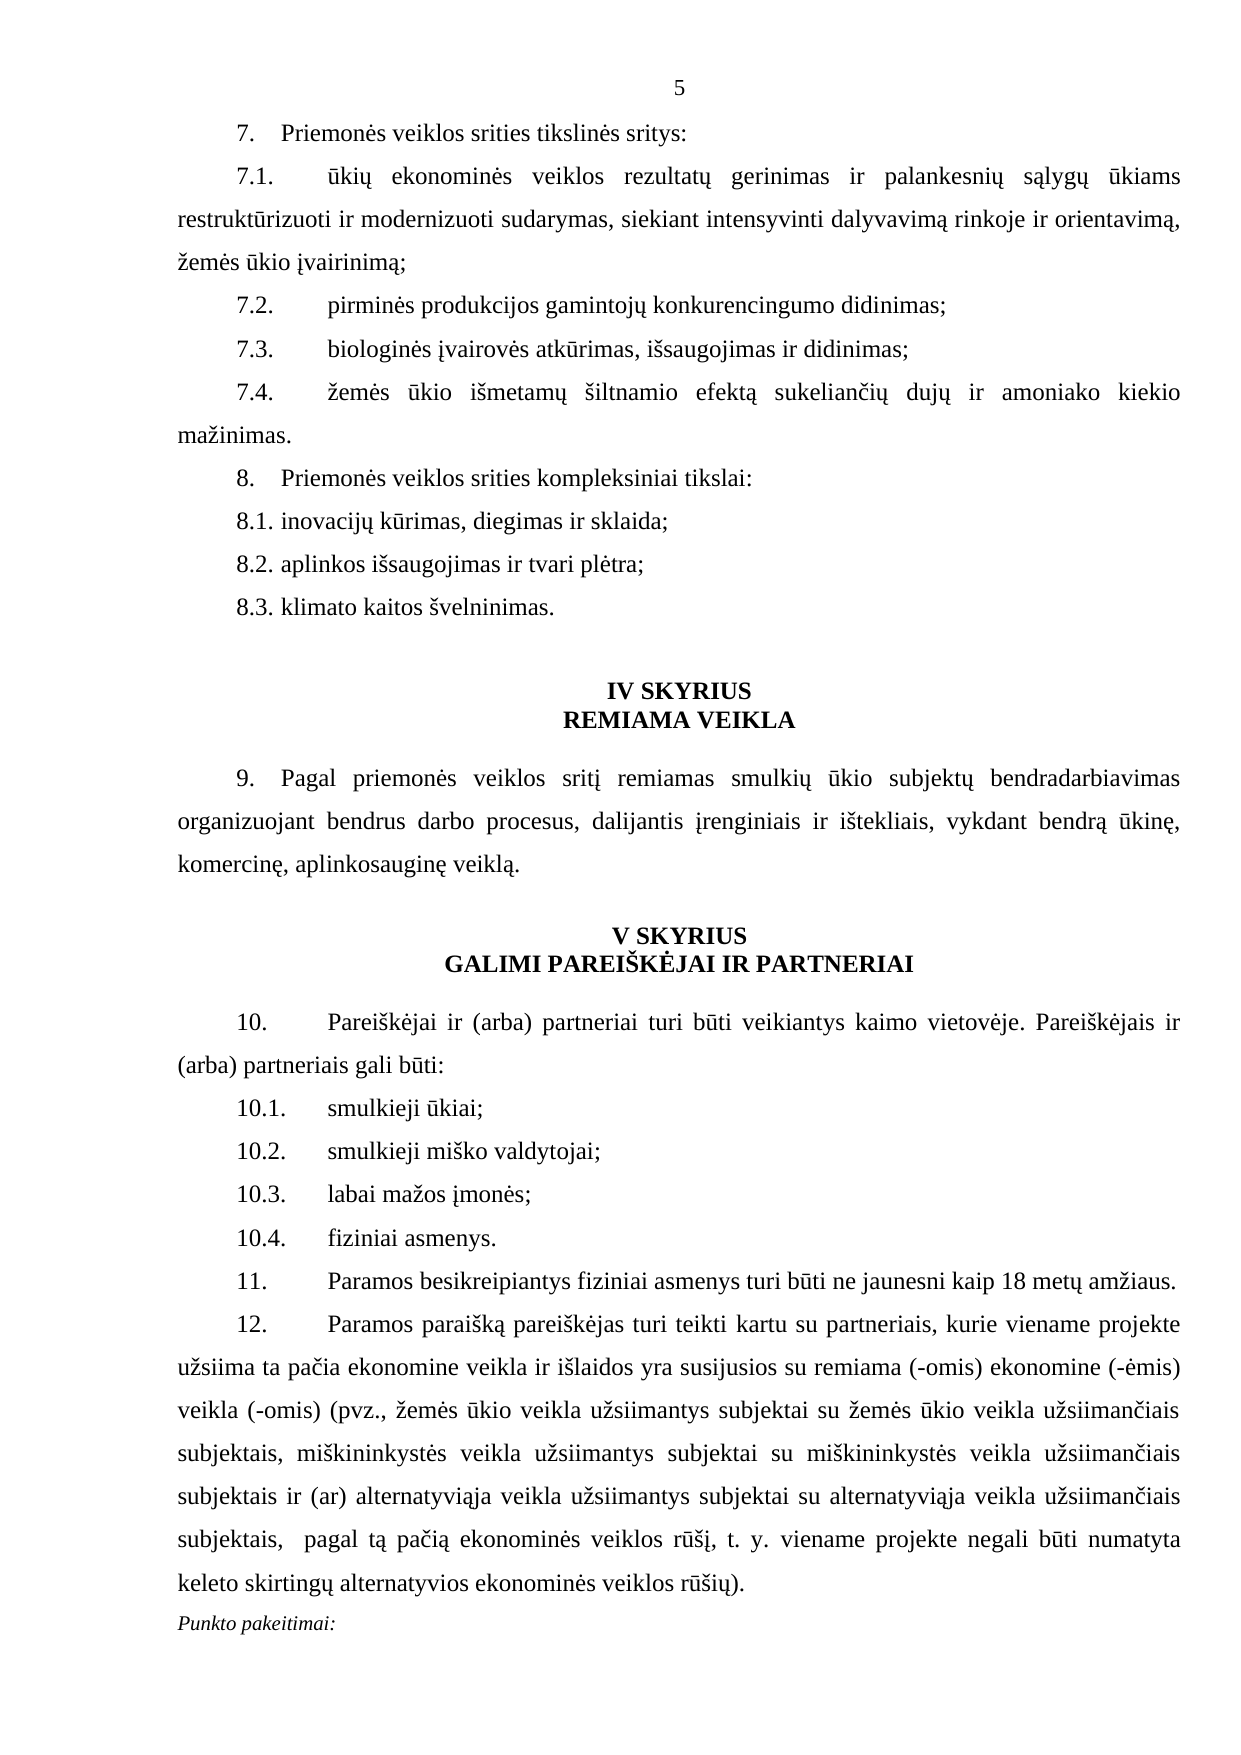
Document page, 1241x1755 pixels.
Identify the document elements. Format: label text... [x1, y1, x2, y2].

text 9. Pagal priemonės veiklos sritį remiamas smulkių ūkio subjektų bendradarbiavimas organizuojant bendrus darbo procesus, dalijantis įrenginiais ir ištekliais, vykdant bendrą ūkinę, komercinę, aplinkosauginę veiklą. [177, 763, 1181, 878]
text 7.1. ūkių ekonominės veiklos rezultatų gerinimas ir palankesnių sąlygų ūkiams restruktūrizuoti ir modernizuoti sudarymas, siekiant intensyvinti dalyvavimą rinkoje ir orientavimą, žemės ūkio įvairinimą; [177, 161, 1181, 276]
text 10.2. smulkieji miško valdytojai; [177, 1136, 1181, 1165]
text 10.4. fiziniai asmenys. [177, 1223, 1181, 1251]
text 8. Priemonės veiklos srities kompleksiniai tikslai: [177, 463, 1181, 492]
text 10. Pareiškėjai ir (arba) partneriai turi būti veikiantys kaimo vietovėje. Pareiškėjais ir (arba) partneriais gali būti: [177, 1007, 1181, 1079]
text 7.3. biologinės įvairovės atkūrimas, išsaugojimas ir didinimas; [177, 334, 1181, 362]
text 10.3. labai mažos įmonės; [177, 1179, 1181, 1208]
text 8.2. aplinkos išsaugojimas ir tvari plėtra; [177, 549, 1181, 578]
text 7.4. žemės ūkio išmetamų šiltnamio efektą sukeliančių dujų ir amoniako kiekio mažinimas. [177, 377, 1181, 449]
text 7. Priemonės veiklos srities tikslinės sritys: [177, 118, 1181, 147]
text REMIAMA VEIKLA [177, 705, 1181, 734]
text GALIMI PAREIŠKĖJAI IR PARTNERIAI [177, 949, 1181, 978]
text 10.1. smulkieji ūkiai; [177, 1093, 1181, 1122]
text 8.1. inovacijų kūrimas, diegimas ir sklaida; [177, 506, 1181, 535]
text 12. Paramos paraišką pareiškėjas turi teikti kartu su partneriais, kurie viename projekte užsiima ta pačia ekonomine veikla ir išlaidos yra susijusios su remiama (-omis) ekonomine (-ėmis) veikla (-omis) (pvz., žemės ūkio veikla užsiimantys subjektai su žemės ūkio veikla užsiimančiais subjektais, miškininkystės veikla užsiimantys subjektai su miškininkystės veikla užsiimančiais subjektais ir (ar) alternatyviąja veikla užsiimantys subjektai su alternatyviąja veikla užsiimančiais subjektais, pagal tą pačią ekonominės veiklos rūšį, t. y. viename projekte negali būti numatyta keleto skirtingų alternatyvios ekonominės veiklos rūšių). [177, 1309, 1181, 1596]
text 8.3. klimato kaitos švelninimas. [177, 592, 1181, 621]
text 11. Paramos besikreipiantys fiziniai asmenys turi būti ne jaunesni kaip 18 metų amžiaus. [177, 1266, 1181, 1294]
text IV SKYRIUS [177, 676, 1181, 705]
text 7.2. pirminės produkcijos gamintojų konkurencingumo didinimas; [177, 291, 1181, 319]
text V SKYRIUS [177, 921, 1181, 949]
text Punkto pakeitimai: [177, 1611, 1181, 1635]
